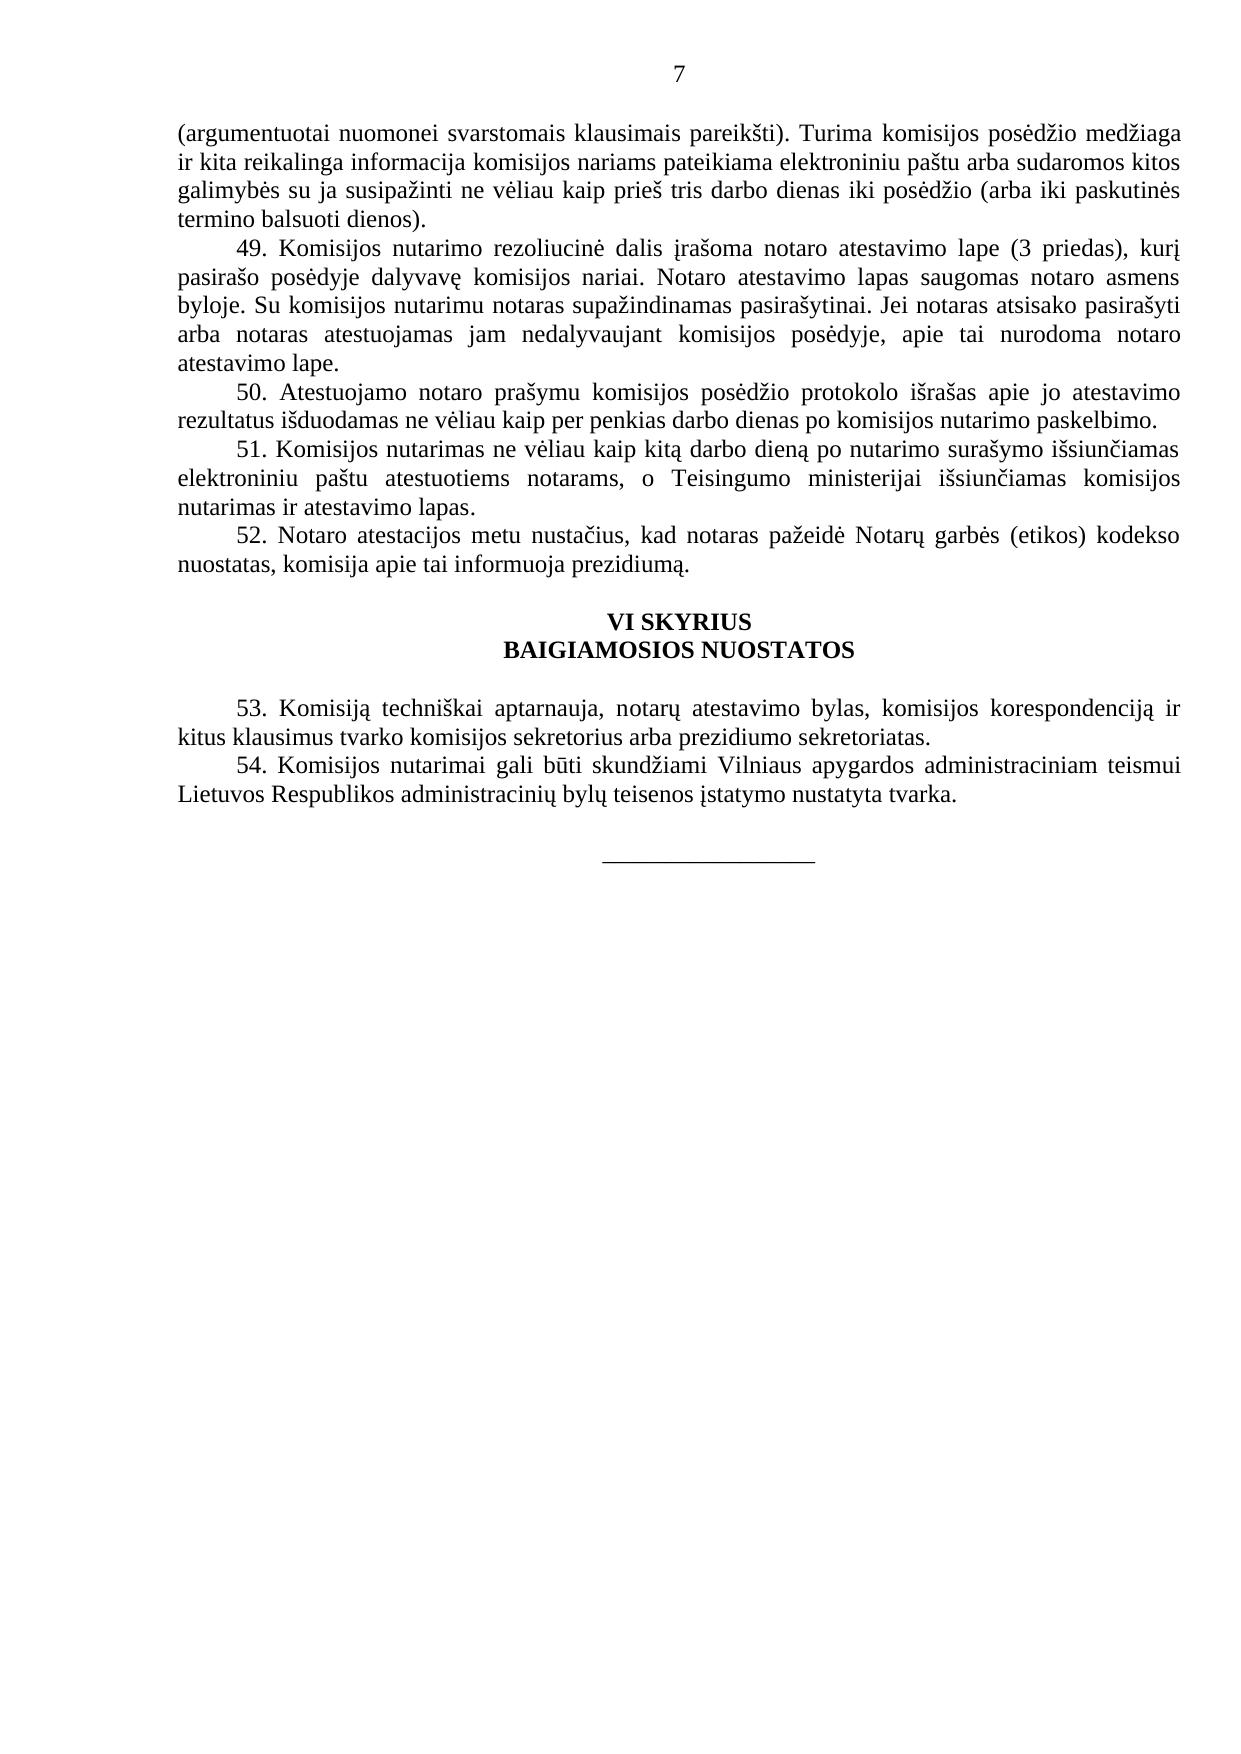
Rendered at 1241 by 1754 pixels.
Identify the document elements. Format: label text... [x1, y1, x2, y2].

text (argumentuotai nuomonei svarstomais klausimais pareikšti). Turima komisijos posėdžio medžiaga ir kita reikalinga informacija komisijos nariams pateikiama elektroniniu paštu arba sudaromos kitos galimybės su ja susipažinti ne vėliau kaip prieš tris darbo dienas iki posėdžio (arba iki paskutinės termino balsuoti dienos). [177, 118, 1181, 233]
text VI SKYRIUS [177, 607, 1181, 636]
text 53. Komisiją techniškai aptarnauja, notarų atestavimo bylas, komisijos korespondenciją ir kitus klausimus tvarko komisijos sekretorius arba prezidiumo sekretoriatas. [177, 693, 1181, 751]
text BAIGIAMOSIOS NUOSTATOS [177, 636, 1181, 664]
text _________________ [177, 837, 1181, 866]
text 51. Komisijos nutarimas ne vėliau kaip kitą darbo dieną po nutarimo surašymo išsiunčiamas elektroniniu paštu atestuotiems notarams, o Teisingumo ministerijai išsiunčiamas komisijos nutarimas ir atestavimo lapas. [177, 434, 1181, 521]
text 50. Atestuojamo notaro prašymu komisijos posėdžio protokolo išrašas apie jo atestavimo rezultatus išduodamas ne vėliau kaip per penkias darbo dienas po komisijos nutarimo paskelbimo. [177, 377, 1181, 434]
text 49. Komisijos nutarimo rezoliucinė dalis įrašoma notaro atestavimo lape (3 priedas), kurį pasirašo posėdyje dalyvavę komisijos nariai. Notaro atestavimo lapas saugomas notaro asmens byloje. Su komisijos nutarimu notaras supažindinamas pasirašytinai. Jei notaras atsisako pasirašyti arba notaras atestuojamas jam nedalyvaujant komisijos posėdyje, apie tai nurodoma notaro atestavimo lape. [177, 233, 1181, 377]
text 52. Notaro atestacijos metu nustačius, kad notaras pažeidė Notarų garbės (etikos) kodekso nuostatas, komisija apie tai informuoja prezidiumą. [177, 521, 1181, 578]
text 54. Komisijos nutarimai gali būti skundžiami Vilniaus apygardos administraciniam teismui Lietuvos Respublikos administracinių bylų teisenos įstatymo nustatyta tvarka. [177, 751, 1181, 808]
